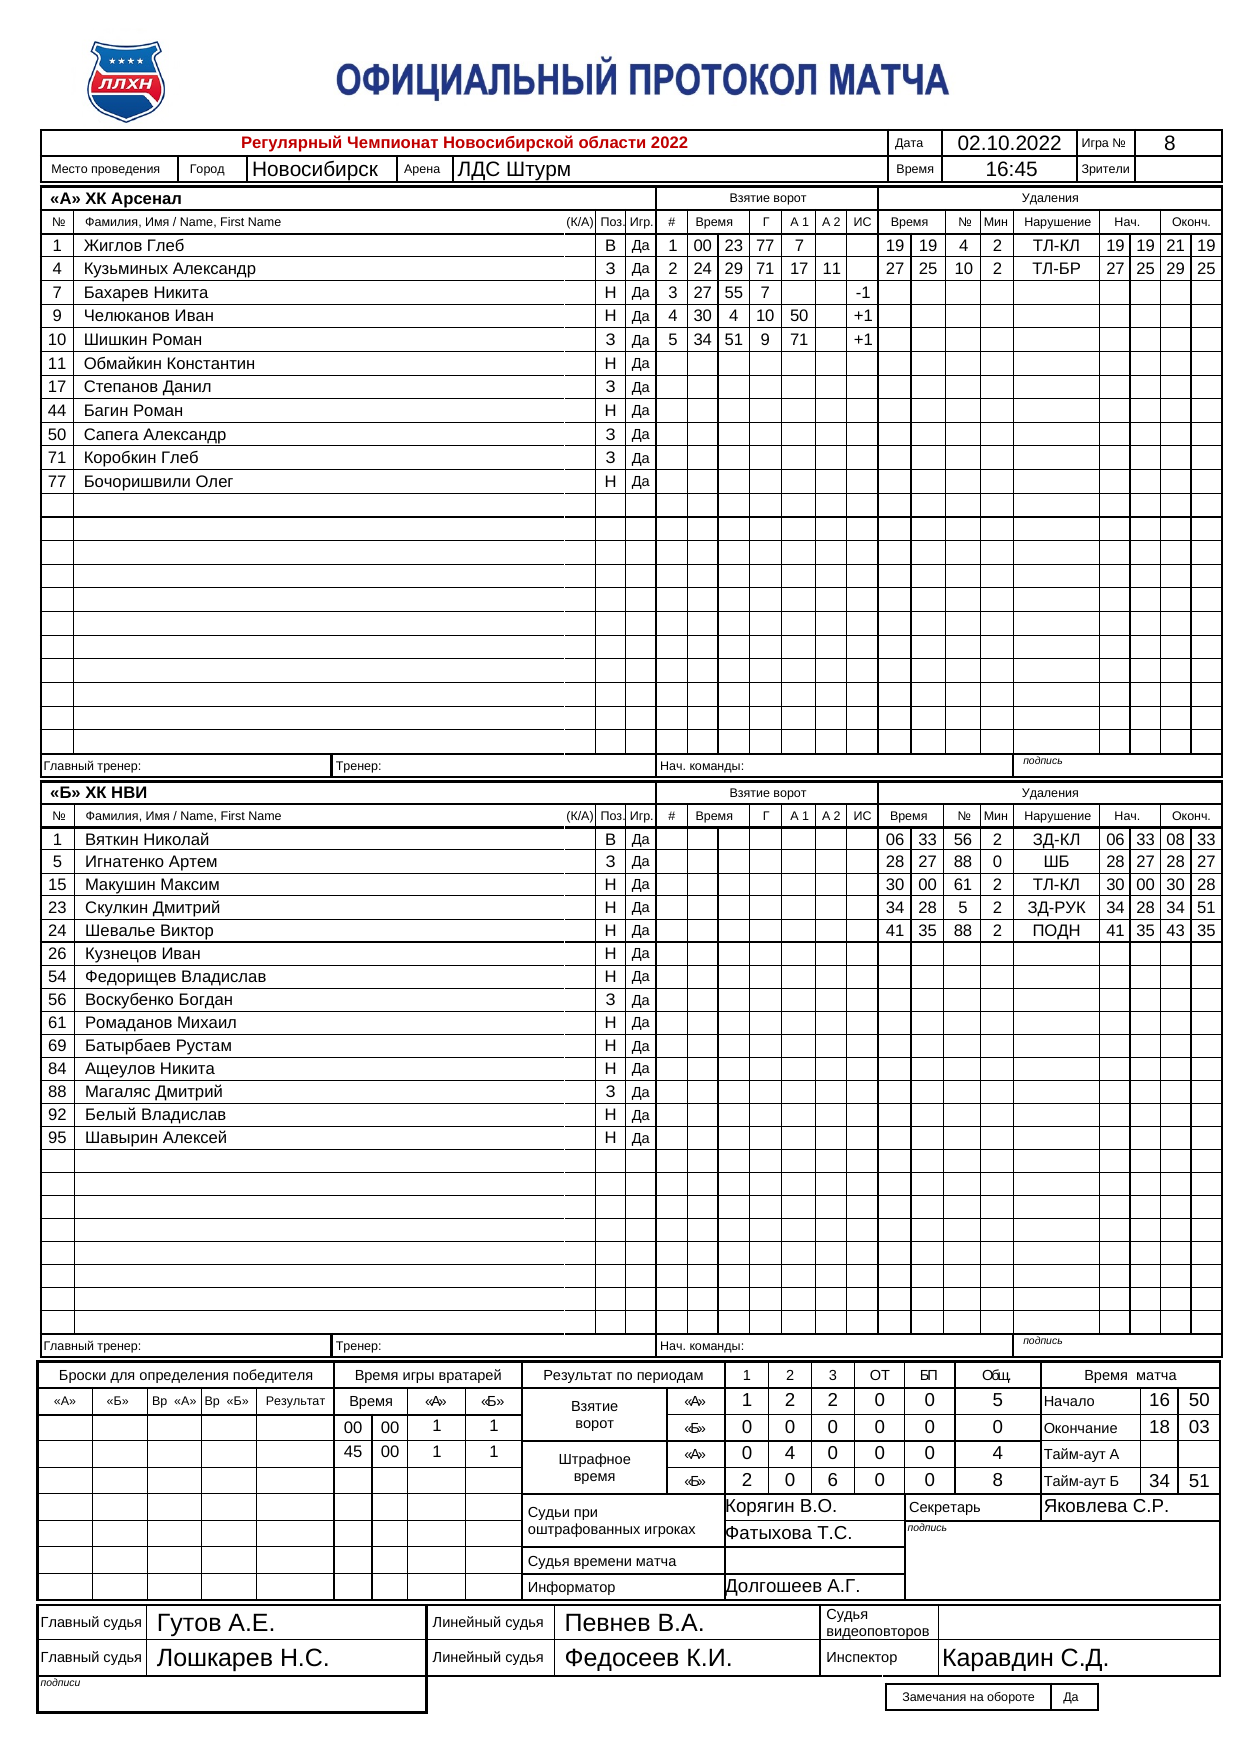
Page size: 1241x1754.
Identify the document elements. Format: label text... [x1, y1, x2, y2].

table_cell [565, 920, 595, 941]
table_cell Начало [1042, 1389, 1140, 1413]
table_cell [912, 1035, 943, 1057]
table_cell [879, 446, 910, 469]
table_cell [816, 235, 846, 256]
table_cell 28 [912, 896, 943, 918]
table_cell [626, 1311, 655, 1333]
table_cell Ромаданов Михаил [75, 1012, 564, 1033]
table_cell [596, 1265, 625, 1287]
table_header Регулярный Чемпионат Новосибирской области 2022 [42, 131, 887, 155]
table_cell [75, 1242, 564, 1264]
table_cell [981, 518, 1013, 540]
table_cell [719, 470, 749, 493]
table_cell Да [626, 423, 655, 445]
table_cell Н [596, 1127, 625, 1149]
table_cell 69 [42, 1035, 74, 1057]
table_cell +1 [847, 328, 877, 351]
table_cell [879, 1081, 910, 1103]
table_cell [719, 730, 749, 753]
table_cell (К/А) [565, 211, 595, 233]
table_cell [1014, 1150, 1099, 1172]
table_cell 2 [812, 1389, 854, 1413]
table_cell [782, 376, 815, 398]
table_cell 11 [816, 257, 846, 280]
table_cell [912, 446, 945, 469]
table_cell 61 [42, 1012, 74, 1033]
table_cell А 1 [782, 211, 815, 233]
table_cell [202, 1547, 256, 1573]
table_cell Каравдин С.Д. [939, 1640, 1219, 1675]
table_cell 18 [1141, 1415, 1177, 1440]
table_cell Н [596, 1058, 625, 1079]
table_cell [912, 636, 945, 658]
table_cell 1 [657, 235, 687, 256]
table_cell [93, 1468, 147, 1493]
table_cell [626, 730, 655, 753]
table_cell [816, 281, 846, 303]
table_cell [1100, 1265, 1129, 1287]
table_cell [750, 636, 781, 658]
table_cell 19 [879, 235, 910, 256]
table_cell 33 [1131, 829, 1160, 849]
table_cell [944, 1104, 980, 1126]
table_cell Корягин В.О. [726, 1495, 904, 1520]
table_cell 2 [981, 829, 1013, 849]
table_cell Вр «Б» [202, 1389, 256, 1413]
table_cell [750, 1219, 781, 1241]
table_cell Да [626, 850, 655, 872]
table_cell [750, 989, 781, 1011]
table_cell Ащеулов Никита [75, 1058, 564, 1079]
table_cell 0 [855, 1442, 904, 1467]
table_cell ШБ [1014, 850, 1099, 872]
table_cell [257, 1521, 333, 1546]
table_cell [719, 565, 749, 587]
table_cell [657, 874, 687, 895]
table_cell 4 [657, 305, 687, 327]
table_cell [816, 1035, 846, 1057]
table_cell Да [626, 352, 655, 374]
table_cell [847, 850, 877, 872]
table_cell [750, 352, 781, 374]
table_cell [912, 588, 945, 611]
table_cell [1131, 1288, 1160, 1310]
table_header Дата [889, 131, 941, 155]
table_cell [981, 446, 1013, 469]
table_cell [816, 328, 846, 351]
table_cell [847, 1104, 877, 1126]
table_cell [1192, 305, 1221, 327]
table_cell [816, 305, 846, 327]
table_cell [688, 588, 717, 611]
table_cell «Б» [93, 1389, 147, 1413]
table_cell [93, 1521, 147, 1546]
table_cell [1100, 1058, 1129, 1079]
table_cell [657, 1265, 687, 1287]
table_cell [1100, 1219, 1129, 1241]
table_cell [565, 1150, 595, 1172]
table_cell 4 [719, 305, 749, 327]
table_cell [946, 730, 980, 753]
table_cell 15 [42, 874, 74, 895]
table_cell 29 [1161, 257, 1190, 280]
table_cell Судьи при оштрафованных игроках [523, 1495, 724, 1546]
table_header Игра № [1078, 131, 1134, 155]
table_cell [981, 1081, 1013, 1103]
table_cell [782, 1058, 815, 1079]
table_cell [688, 920, 717, 941]
table_cell [1192, 399, 1221, 422]
table_cell [944, 1058, 980, 1079]
table_cell [657, 446, 687, 469]
table_cell 1 [466, 1441, 521, 1467]
table_header Да [1052, 1685, 1097, 1709]
table_cell [1100, 541, 1129, 564]
table_cell [1100, 659, 1129, 682]
table_cell [1161, 659, 1190, 682]
table_cell [879, 328, 910, 351]
table_cell [944, 1288, 980, 1310]
table_cell [981, 565, 1013, 587]
table_cell Вяткин Николай [75, 829, 564, 849]
table_cell [912, 1196, 943, 1218]
table_cell Жиглов Глеб [74, 235, 564, 256]
table_cell [565, 1058, 595, 1079]
table_header Результат по периодам [523, 1363, 724, 1387]
table_cell 71 [42, 446, 73, 469]
table_cell 1 [726, 1389, 768, 1413]
table_header Замечания на обороте [887, 1685, 1050, 1709]
table_cell [688, 829, 717, 849]
table_cell [1192, 636, 1221, 658]
table_cell 1 [42, 235, 73, 256]
table_cell [816, 446, 846, 469]
table_cell 2 [657, 257, 687, 280]
table_cell [1100, 1173, 1129, 1195]
table_cell [1161, 494, 1190, 516]
table_cell [1100, 494, 1129, 516]
table_cell [750, 1035, 781, 1057]
table_cell Н [596, 896, 625, 918]
table_cell [750, 943, 781, 964]
table_cell [1014, 1196, 1099, 1218]
table_cell 27 [1192, 850, 1221, 872]
table_cell 4 [956, 1442, 1040, 1467]
table_cell [912, 730, 945, 753]
table_cell [879, 1173, 910, 1195]
table_cell [719, 423, 749, 445]
table_cell № [42, 211, 73, 233]
table_cell [782, 1311, 815, 1333]
table_cell [750, 659, 781, 682]
table_cell [879, 1035, 910, 1057]
table_cell [981, 1288, 1013, 1310]
table_cell ЗД-КЛ [1014, 829, 1099, 849]
table_cell [42, 588, 73, 611]
table_cell [1192, 730, 1221, 753]
table_header БП [905, 1363, 954, 1387]
table_cell Да [626, 943, 655, 964]
table_cell [847, 399, 877, 422]
table_cell [335, 1574, 371, 1599]
table_cell [912, 376, 945, 398]
table_cell [1131, 494, 1160, 516]
table_cell [719, 1081, 749, 1103]
table_cell Судья видеоповторов [821, 1606, 938, 1639]
table_cell [719, 1242, 749, 1264]
table_cell Секретарь [906, 1495, 1040, 1520]
table_cell [719, 943, 749, 964]
table_cell [1192, 1058, 1221, 1079]
table_cell [626, 541, 655, 564]
table_cell [626, 612, 655, 634]
table_cell [688, 1081, 717, 1103]
table_cell [847, 1265, 877, 1287]
table_cell [42, 565, 73, 587]
table_cell [879, 470, 910, 493]
table_cell Да [626, 305, 655, 327]
table_cell [782, 281, 815, 303]
table_cell Кузьминых Александр [74, 257, 564, 280]
table_cell [981, 1173, 1013, 1195]
table_cell [1192, 989, 1221, 1011]
table_cell [750, 1311, 781, 1333]
table_cell 51 [1192, 896, 1221, 918]
table_cell Поз. [596, 211, 625, 233]
table_cell [688, 1150, 717, 1172]
table_cell [782, 943, 815, 964]
table_cell Главный судья [39, 1606, 146, 1639]
table_cell [847, 920, 877, 941]
table_cell [565, 707, 595, 729]
table_cell [847, 376, 877, 398]
table_cell Батырбаев Рустам [75, 1035, 564, 1057]
table_cell 0 [769, 1468, 811, 1493]
table_cell [782, 494, 815, 516]
table_cell [719, 1035, 749, 1057]
table_cell [816, 989, 846, 1011]
table_cell [981, 1127, 1013, 1149]
table_cell [944, 943, 980, 964]
table_cell [816, 1219, 846, 1241]
table_cell [688, 966, 717, 987]
table_cell 84 [42, 1058, 74, 1079]
table_cell Оконч. [1161, 211, 1221, 233]
table_cell [565, 257, 595, 280]
table_cell [719, 966, 749, 987]
table_cell [719, 829, 749, 849]
table_cell 34 [1141, 1468, 1177, 1493]
table_cell [944, 1242, 980, 1264]
table_cell [373, 1547, 407, 1573]
table_cell [626, 1173, 655, 1195]
table_cell [879, 1311, 910, 1333]
table_cell 06 [879, 829, 910, 849]
table_cell [719, 707, 749, 729]
table_cell [596, 1150, 625, 1172]
table_cell [42, 1265, 74, 1287]
table_cell [565, 305, 595, 327]
table_cell А 1 [782, 805, 815, 826]
table_cell [816, 636, 846, 658]
table_cell [75, 1173, 564, 1195]
table_cell 16:45 [943, 157, 1076, 181]
table_cell [946, 376, 980, 398]
table_header Взятие ворот [657, 188, 877, 209]
table_cell [565, 470, 595, 493]
table_cell [1014, 989, 1099, 1011]
table_cell [565, 423, 595, 445]
table_cell 0 [905, 1415, 954, 1440]
table_cell [688, 730, 717, 753]
table_cell [879, 1104, 910, 1126]
table_cell 30 [1100, 874, 1129, 895]
table_cell [74, 494, 564, 516]
table_cell [657, 1035, 687, 1057]
table_cell [981, 943, 1013, 964]
table_cell [816, 1173, 846, 1195]
table_cell [1192, 707, 1221, 729]
table_cell Коробкин Глеб [74, 446, 564, 469]
table_cell [1131, 966, 1160, 987]
table_cell [1192, 470, 1221, 493]
table_cell [944, 1196, 980, 1218]
table_cell З [596, 257, 625, 280]
table_cell [944, 989, 980, 1011]
table_cell [1161, 612, 1190, 634]
table_cell [719, 874, 749, 895]
table_cell [816, 423, 846, 445]
table_cell 5 [42, 850, 74, 872]
table_cell 43 [1161, 920, 1190, 941]
table_cell [816, 1311, 846, 1333]
table_cell [719, 1127, 749, 1149]
table_cell В [596, 235, 625, 256]
table_cell [657, 966, 687, 987]
table_cell 92 [42, 1104, 74, 1126]
table_cell [42, 1288, 74, 1310]
table_cell [688, 707, 717, 729]
table_cell Фамилия, Имя / Name, First Name [74, 211, 565, 233]
table_cell № [944, 805, 980, 826]
table_cell [1100, 518, 1129, 540]
table_cell 00 [373, 1416, 407, 1440]
table_cell 23 [719, 235, 749, 256]
table_cell подпись [1014, 1335, 1221, 1356]
table_cell [42, 707, 73, 729]
table_cell [944, 1081, 980, 1103]
table_cell [981, 966, 1013, 987]
table_cell [565, 730, 595, 753]
table_cell [981, 376, 1013, 398]
table_cell [1131, 1058, 1160, 1079]
table_cell [657, 1012, 687, 1033]
table_cell [1100, 707, 1129, 729]
table_cell [981, 1265, 1013, 1287]
table_cell [1014, 659, 1099, 682]
table_cell [688, 1288, 717, 1310]
table_cell [782, 896, 815, 918]
table_cell [1014, 446, 1099, 469]
table_cell Н [596, 920, 625, 941]
table_cell 0 [769, 1415, 811, 1440]
table_cell [1014, 730, 1099, 753]
table_cell [946, 399, 980, 422]
table_cell [1100, 328, 1129, 351]
table_cell [565, 989, 595, 1011]
table_cell [719, 612, 749, 634]
table_cell [981, 281, 1013, 303]
table_cell [1161, 328, 1190, 351]
table_cell [626, 1219, 655, 1241]
table_cell 0 [855, 1468, 904, 1493]
table_cell [816, 730, 846, 753]
table_cell [912, 328, 945, 351]
table_cell [596, 636, 625, 658]
table_cell Н [596, 966, 625, 987]
table_cell [565, 1127, 595, 1149]
table_cell 27 [1100, 257, 1129, 280]
table_cell [626, 1288, 655, 1310]
table_cell [1131, 1127, 1160, 1149]
table_cell [1131, 1081, 1160, 1103]
table_cell [726, 1548, 904, 1573]
table_cell [847, 1311, 877, 1333]
table_cell Да [626, 1012, 655, 1033]
table_cell [782, 1150, 815, 1172]
table_cell [719, 541, 749, 564]
table_cell (К/А) [565, 805, 595, 826]
table_cell [1131, 659, 1160, 682]
table_cell [1161, 281, 1190, 303]
table_cell [39, 1547, 92, 1573]
table_cell [946, 328, 980, 351]
table_cell [1131, 1219, 1160, 1241]
table_cell 45 [335, 1441, 371, 1467]
table_cell 27 [1131, 850, 1160, 872]
table_cell [912, 352, 945, 374]
table_cell [565, 829, 595, 849]
table_cell [981, 683, 1013, 706]
table_cell 34 [879, 896, 910, 918]
table_cell [1131, 1150, 1160, 1172]
table_cell [939, 1606, 1219, 1639]
table_cell [688, 1035, 717, 1057]
table_cell [257, 1574, 333, 1599]
table_cell [879, 1196, 910, 1218]
table_cell «А» [408, 1389, 465, 1413]
table_cell [1131, 989, 1160, 1011]
table_cell [657, 920, 687, 941]
table_cell [912, 565, 945, 587]
table_cell [93, 1547, 147, 1573]
table_cell [981, 541, 1013, 564]
table_cell [816, 1127, 846, 1149]
table_cell [912, 541, 945, 564]
table_cell [373, 1468, 407, 1493]
table_cell [847, 257, 877, 280]
table_cell [782, 874, 815, 895]
table_cell 33 [1192, 829, 1221, 849]
table_cell 9 [750, 328, 781, 351]
table_cell [1014, 1242, 1099, 1264]
table_cell [1192, 612, 1221, 634]
table_cell 35 [1192, 920, 1221, 941]
table_cell [596, 565, 625, 587]
table_cell [981, 1311, 1013, 1333]
table_cell [42, 659, 73, 682]
table_cell [688, 541, 717, 564]
table_cell [466, 1521, 521, 1546]
table_cell Г [750, 805, 781, 826]
table_cell [1100, 423, 1129, 445]
table_cell 2 [981, 235, 1013, 256]
table_cell [1014, 565, 1099, 587]
table_cell [657, 1242, 687, 1264]
table_cell [847, 1242, 877, 1264]
table_cell Нач. [1100, 211, 1160, 233]
table_cell Гутов А.Е. [147, 1606, 425, 1639]
table_cell [816, 850, 846, 872]
table_cell [1014, 376, 1099, 398]
table_cell [981, 1242, 1013, 1264]
table_cell Оконч. [1161, 805, 1221, 826]
table_cell [1192, 659, 1221, 682]
table_cell [1014, 966, 1099, 987]
table_cell [719, 920, 749, 941]
table_cell [912, 707, 945, 729]
table_cell [688, 612, 717, 634]
table_cell [719, 376, 749, 398]
table_cell [912, 989, 943, 1011]
table_cell [879, 1288, 910, 1310]
table_cell [816, 376, 846, 398]
table_cell [408, 1547, 465, 1573]
table_cell [750, 446, 781, 469]
table_cell [981, 305, 1013, 327]
table_cell [847, 1150, 877, 1172]
table_cell 1 [42, 829, 74, 849]
table_cell [1161, 1012, 1190, 1033]
table_cell [782, 850, 815, 872]
table_cell [688, 399, 717, 422]
table_cell [750, 612, 781, 634]
table_cell 2 [981, 896, 1013, 918]
table_cell [626, 1265, 655, 1287]
table_cell Время [889, 157, 941, 181]
table_cell [944, 1150, 980, 1172]
table_cell Да [626, 328, 655, 351]
table_cell [847, 1058, 877, 1079]
table_cell Нарушение [1014, 805, 1099, 826]
table_header Взятие ворот [657, 783, 877, 803]
table_cell [1100, 636, 1129, 658]
table_header 2 [769, 1363, 811, 1387]
table_cell [719, 588, 749, 611]
table_cell 0 [855, 1389, 904, 1413]
table_cell [879, 683, 910, 706]
table_cell [816, 659, 846, 682]
table_cell [1192, 1265, 1221, 1287]
table_cell [912, 1150, 943, 1172]
table_cell [1192, 966, 1221, 987]
table_cell [816, 518, 846, 540]
table_cell [719, 1265, 749, 1287]
table_cell [1192, 1035, 1221, 1057]
table_cell [946, 518, 980, 540]
table_cell В [596, 829, 625, 849]
table_cell [74, 636, 564, 658]
table_cell [847, 966, 877, 987]
table_cell [565, 1035, 595, 1057]
table_cell [946, 588, 980, 611]
table_cell Новосибирск [248, 157, 396, 181]
table_cell [1014, 494, 1099, 516]
table_cell [626, 659, 655, 682]
table_cell Бочоришвили Олег [74, 470, 564, 493]
table_cell Нач. команды: [657, 755, 1012, 776]
table_cell [816, 399, 846, 422]
table_cell [1161, 1265, 1190, 1287]
table_cell # [657, 805, 687, 826]
table_cell [782, 966, 815, 987]
table_cell [946, 281, 980, 303]
table_cell [946, 305, 980, 327]
table_cell [1161, 423, 1190, 445]
table_cell [782, 518, 815, 540]
table_cell [42, 1150, 74, 1172]
table_cell [39, 1468, 92, 1493]
table_cell [148, 1494, 201, 1520]
table_cell [1014, 1012, 1099, 1033]
table_cell [750, 1265, 781, 1287]
table_cell [565, 1104, 595, 1126]
table_cell [750, 494, 781, 516]
table_cell [879, 1127, 910, 1149]
table_cell Обмайкин Константин [74, 352, 564, 374]
table_cell [1014, 1173, 1099, 1195]
table_header 8 [1136, 131, 1221, 155]
table_cell 5 [956, 1389, 1040, 1413]
table_cell 0 [905, 1442, 954, 1467]
table_cell [1014, 541, 1099, 564]
table_cell 4 [769, 1442, 811, 1467]
table_cell 08 [1161, 829, 1190, 849]
table_cell [657, 588, 687, 611]
table_cell [657, 1127, 687, 1149]
table_cell 23 [42, 896, 74, 918]
table_cell [879, 305, 910, 327]
table_cell [657, 494, 687, 516]
table_cell [1100, 1288, 1129, 1310]
table_cell [1192, 1150, 1221, 1172]
table_cell [1100, 1035, 1129, 1057]
table_cell Да [626, 874, 655, 895]
table_cell [1100, 565, 1129, 587]
table_cell [74, 612, 564, 634]
table_cell [816, 1058, 846, 1079]
table_cell [719, 1196, 749, 1218]
table_cell [879, 659, 910, 682]
table_cell [750, 1058, 781, 1079]
table_cell 0 [981, 850, 1013, 872]
table_cell [1192, 1127, 1221, 1149]
table_cell [816, 1242, 846, 1264]
table_cell [946, 707, 980, 729]
table_cell [657, 1311, 687, 1333]
table_cell Главный тренер: [42, 755, 330, 776]
table_cell [912, 612, 945, 634]
table_cell [688, 1265, 717, 1287]
table_cell [688, 1012, 717, 1033]
table_cell [74, 683, 564, 706]
table_cell [981, 1012, 1013, 1033]
table_cell [1100, 588, 1129, 611]
table_cell [847, 1012, 877, 1033]
table_cell [1131, 1012, 1160, 1033]
table_cell 51 [1179, 1468, 1219, 1493]
table_cell [75, 1288, 564, 1310]
table_cell [466, 1574, 521, 1599]
table_header 1 [726, 1363, 768, 1387]
table_cell 28 [1131, 896, 1160, 918]
table_cell [565, 966, 595, 987]
table_cell 19 [1100, 235, 1129, 256]
table_cell [816, 1012, 846, 1033]
table_cell [1100, 1127, 1129, 1149]
table_cell [1161, 352, 1190, 374]
table_cell [93, 1494, 147, 1520]
table_cell [1161, 1058, 1190, 1079]
table_cell [912, 494, 945, 516]
table_cell 19 [1131, 235, 1160, 256]
table_cell Кузнецов Иван [75, 943, 564, 964]
table_cell [1131, 1311, 1160, 1333]
table_cell 28 [1192, 874, 1221, 895]
table_cell 00 [688, 235, 717, 256]
table_cell [39, 1494, 92, 1520]
table_cell [981, 636, 1013, 658]
table_cell [1100, 1012, 1129, 1033]
table_cell [912, 281, 945, 303]
table_cell [912, 1219, 943, 1241]
table_cell ТЛ-КЛ [1014, 874, 1099, 895]
table_cell [750, 1150, 781, 1172]
table_cell Результат [257, 1389, 333, 1413]
table_cell [75, 1311, 564, 1333]
table_cell Главный судья [39, 1640, 146, 1675]
table_cell [816, 874, 846, 895]
table_cell Степанов Данил [74, 376, 564, 398]
table_cell Н [596, 1035, 625, 1057]
table_cell Яковлева С.Р. [1042, 1495, 1219, 1520]
table_cell Вр «А» [148, 1389, 201, 1413]
table_cell 5 [944, 896, 980, 918]
table_cell [719, 494, 749, 516]
table_cell [657, 352, 687, 374]
table_cell [782, 1035, 815, 1057]
table_cell [816, 943, 846, 964]
table_cell 10 [750, 305, 781, 327]
table_cell [1014, 423, 1099, 445]
table_cell [750, 541, 781, 564]
table_cell [879, 352, 910, 374]
table_cell [719, 1219, 749, 1241]
table_cell [93, 1416, 147, 1440]
table_cell 56 [944, 829, 980, 849]
table_cell [912, 423, 945, 445]
table_cell [657, 565, 687, 587]
table_cell [257, 1416, 333, 1440]
table_cell [1192, 281, 1221, 303]
table_cell [565, 636, 595, 658]
table_cell [847, 1288, 877, 1310]
table_cell Бахарев Никита [74, 281, 564, 303]
table_cell [596, 588, 625, 611]
table_cell [1100, 470, 1129, 493]
table_cell [1100, 1150, 1129, 1172]
table_cell [1131, 446, 1160, 469]
table_cell Мин [981, 211, 1013, 233]
table_cell # [657, 211, 687, 233]
table_cell [257, 1468, 333, 1493]
table_cell [565, 943, 595, 964]
table_cell 34 [688, 328, 717, 351]
table_cell [1192, 518, 1221, 540]
table_header Время матча [1042, 1363, 1219, 1387]
table_cell [847, 494, 877, 516]
table_cell [981, 1104, 1013, 1126]
table_cell [782, 659, 815, 682]
table_cell [816, 829, 846, 849]
table_cell [688, 1058, 717, 1079]
table_cell [1161, 376, 1190, 398]
table_cell [657, 989, 687, 1011]
table_cell [565, 376, 595, 398]
table_cell [750, 1127, 781, 1149]
table_cell [847, 707, 877, 729]
table_cell З [596, 1081, 625, 1103]
table_cell [1161, 1288, 1190, 1310]
table_cell [782, 1288, 815, 1310]
table_cell Да [626, 257, 655, 280]
table_cell [75, 1196, 564, 1218]
table_cell [565, 1196, 595, 1218]
table_cell [42, 1173, 74, 1195]
table_cell [912, 518, 945, 540]
table_cell [1161, 1127, 1190, 1149]
table_cell [1014, 612, 1099, 634]
table_cell [847, 874, 877, 895]
table_cell [782, 1104, 815, 1126]
table_cell [1131, 328, 1160, 351]
table_cell [1192, 1081, 1221, 1103]
table_cell [1161, 1311, 1190, 1333]
table_cell [657, 541, 687, 564]
table_cell [912, 943, 943, 964]
table_cell [981, 612, 1013, 634]
table_cell [750, 896, 781, 918]
table_cell [782, 636, 815, 658]
table_cell [816, 612, 846, 634]
table_cell [596, 518, 625, 540]
table_cell 7 [42, 281, 73, 303]
table_cell [879, 494, 910, 516]
table_cell подпись [906, 1522, 1219, 1599]
table_cell [981, 423, 1013, 445]
table_cell [1014, 518, 1099, 540]
table_cell [1161, 518, 1190, 540]
table_cell [1131, 470, 1160, 493]
table_cell Тренер: [333, 755, 655, 776]
table_cell [847, 235, 877, 256]
table_cell [1192, 352, 1221, 374]
table_cell -1 [847, 281, 877, 303]
table_cell [946, 565, 980, 587]
table_cell [1014, 683, 1099, 706]
table_cell [946, 612, 980, 634]
table_cell [565, 328, 595, 351]
table_cell Да [626, 920, 655, 941]
table_cell 35 [912, 920, 943, 941]
table_cell Шавырин Алексей [75, 1127, 564, 1149]
table_cell [912, 659, 945, 682]
table_cell [596, 1242, 625, 1264]
table_cell 56 [42, 989, 74, 1011]
table_cell [626, 1242, 655, 1264]
table_cell Лошкарев Н.С. [147, 1640, 425, 1675]
table_cell Информатор [523, 1575, 724, 1599]
table_cell [1131, 1242, 1160, 1264]
table_cell Скулкин Дмитрий [75, 896, 564, 918]
table_cell [847, 612, 877, 634]
table_cell 6 [812, 1468, 854, 1493]
table_cell [1014, 1219, 1099, 1241]
table_cell [688, 446, 717, 469]
table_cell [596, 494, 625, 516]
table_cell Арена [398, 157, 452, 181]
table_cell [1192, 328, 1221, 351]
table_cell Нарушение [1014, 211, 1099, 233]
table_cell [750, 707, 781, 729]
table_cell 27 [879, 257, 910, 280]
table_cell [565, 352, 595, 374]
table_cell [688, 659, 717, 682]
table_cell [946, 423, 980, 445]
table_cell [1192, 1311, 1221, 1333]
table_cell [1014, 1127, 1099, 1149]
table_cell [879, 588, 910, 611]
table_cell [1131, 352, 1160, 374]
table_cell Да [626, 1127, 655, 1149]
table_cell Н [596, 305, 625, 327]
table_cell [879, 730, 910, 753]
table_cell [408, 1494, 465, 1520]
table_cell [816, 1081, 846, 1103]
table_cell З [596, 376, 625, 398]
table_cell [565, 541, 595, 564]
table_cell 2 [726, 1468, 768, 1493]
table_cell [1131, 518, 1160, 540]
table_cell [1192, 1242, 1221, 1264]
table_cell [1192, 1196, 1221, 1218]
table_cell [782, 1081, 815, 1103]
table_cell [719, 1012, 749, 1033]
table_cell [688, 470, 717, 493]
table_cell [1161, 1219, 1190, 1241]
table_cell Окончание [1042, 1415, 1140, 1440]
table_cell [657, 1150, 687, 1172]
table_cell [981, 1035, 1013, 1057]
table_cell Да [626, 281, 655, 303]
table_cell 0 [812, 1415, 854, 1440]
table_cell [202, 1574, 256, 1599]
table_cell 51 [719, 328, 749, 351]
table_cell [1014, 1081, 1099, 1103]
table_cell [816, 1265, 846, 1287]
table_cell [688, 989, 717, 1011]
table_cell [1161, 1081, 1190, 1103]
table_cell Зрители [1078, 157, 1134, 181]
table_cell [816, 541, 846, 564]
table_cell [596, 707, 625, 729]
table_cell Время [688, 805, 749, 826]
table_cell [879, 966, 910, 987]
table_cell [1131, 1265, 1160, 1287]
table_cell [688, 896, 717, 918]
table_cell 29 [719, 257, 749, 280]
table_cell [1131, 943, 1160, 964]
table_cell 03 [1179, 1415, 1219, 1440]
table_cell 44 [42, 399, 73, 422]
table_cell [782, 399, 815, 422]
table_cell [981, 588, 1013, 611]
table_cell [879, 636, 910, 658]
table_cell [1100, 989, 1129, 1011]
table_cell [719, 352, 749, 374]
table_cell Да [626, 1058, 655, 1079]
table_cell [719, 1104, 749, 1126]
table_cell Воскубенко Богдан [75, 989, 564, 1011]
table_cell [1131, 636, 1160, 658]
table_cell [912, 1058, 943, 1079]
table_cell [565, 659, 595, 682]
table_cell [688, 352, 717, 374]
table_cell [944, 966, 980, 987]
table_cell Н [596, 874, 625, 895]
table_cell [1100, 305, 1129, 327]
table_cell «Б » [466, 1389, 521, 1413]
table_cell [782, 541, 815, 564]
table_cell [782, 1242, 815, 1264]
table_cell [847, 1173, 877, 1195]
table_cell [879, 1265, 910, 1287]
table_cell подпись [1014, 755, 1221, 776]
table_cell [981, 470, 1013, 493]
table_cell № [946, 211, 980, 233]
table_cell 00 [335, 1416, 371, 1440]
table_cell [879, 376, 910, 398]
table_cell Да [626, 1081, 655, 1103]
table_cell [596, 1219, 625, 1241]
table_cell [750, 874, 781, 895]
table_cell [944, 1311, 980, 1333]
table_cell ТЛ-КЛ [1014, 235, 1099, 256]
table_cell [782, 565, 815, 587]
table_cell [657, 829, 687, 849]
table_cell [1161, 565, 1190, 587]
table_cell [782, 1012, 815, 1033]
table_cell 88 [944, 920, 980, 941]
table_cell 4 [42, 257, 73, 280]
table_cell [944, 1127, 980, 1149]
table_cell [847, 1035, 877, 1057]
table_cell 9 [42, 305, 73, 327]
table_cell [1131, 541, 1160, 564]
table_cell 00 [912, 874, 943, 895]
table_header «Б» ХК НВИ [42, 783, 655, 803]
table_cell [565, 612, 595, 634]
table_cell [719, 989, 749, 1011]
table_cell ПОДН [1014, 920, 1099, 941]
table_cell +1 [847, 305, 877, 327]
table_cell Мин [981, 805, 1013, 826]
table_cell [750, 1081, 781, 1103]
table_cell Г [750, 211, 781, 233]
table_cell Макушин Максим [75, 874, 564, 895]
table_cell [1192, 1104, 1221, 1126]
table_header Броски для определения победителя [39, 1363, 333, 1387]
table_cell [1100, 399, 1129, 422]
table_cell Место проведения [42, 157, 177, 181]
table_cell 28 [879, 850, 910, 872]
table_cell [42, 1196, 74, 1218]
table_header 02.10.2022 [943, 131, 1076, 155]
table_cell [847, 683, 877, 706]
table_cell [202, 1416, 256, 1440]
table_cell [782, 1196, 815, 1218]
table_cell 77 [42, 470, 73, 493]
table_cell [912, 1265, 943, 1287]
table_cell 71 [750, 257, 781, 280]
table_cell [1161, 1242, 1190, 1264]
table_cell Н [596, 470, 625, 493]
table_cell [202, 1494, 256, 1520]
table_cell [657, 1058, 687, 1079]
table_cell [782, 989, 815, 1011]
table_cell [1131, 683, 1160, 706]
table_cell [879, 707, 910, 729]
table_cell [981, 1058, 1013, 1079]
table_cell [93, 1441, 147, 1467]
table_cell [74, 541, 564, 564]
table_cell [1161, 989, 1190, 1011]
table_cell 2 [981, 257, 1013, 280]
table_cell [688, 1127, 717, 1149]
table_cell [1014, 328, 1099, 351]
table_cell [565, 399, 595, 422]
table_cell [148, 1468, 201, 1493]
table_cell [75, 1219, 564, 1241]
table_cell [1014, 399, 1099, 422]
table_cell [657, 423, 687, 445]
table_cell [626, 1150, 655, 1172]
table_cell [782, 352, 815, 374]
table_cell Да [626, 829, 655, 849]
table_cell 30 [688, 305, 717, 327]
table_cell [1014, 1058, 1099, 1079]
table_cell [750, 1288, 781, 1310]
table_cell 8 [956, 1468, 1040, 1493]
table_cell [912, 1242, 943, 1264]
table_cell «Б» [668, 1468, 724, 1493]
table_cell [596, 1173, 625, 1195]
table_cell [657, 943, 687, 964]
table_cell 17 [42, 376, 73, 398]
table_cell [657, 850, 687, 872]
table_cell А 2 [816, 211, 846, 233]
table_header «А» ХК Арсенал [42, 188, 655, 209]
table_cell [879, 399, 910, 422]
table_cell Долгошеев А.Г. [726, 1575, 904, 1599]
table_cell [688, 1196, 717, 1218]
table_cell [565, 1012, 595, 1033]
table_cell [816, 707, 846, 729]
table_cell Да [626, 399, 655, 422]
table_cell [981, 707, 1013, 729]
table_cell [1100, 352, 1129, 374]
table_cell [816, 920, 846, 941]
table_cell [1131, 399, 1160, 422]
table_cell [1192, 1173, 1221, 1195]
table_cell Да [626, 1035, 655, 1057]
table_cell Федосеев К.И. [555, 1640, 819, 1675]
table_cell 34 [1161, 896, 1190, 918]
table_cell [1192, 494, 1221, 516]
table_cell Н [596, 352, 625, 374]
table_cell [408, 1574, 465, 1599]
table_cell [1192, 541, 1221, 564]
table_cell [981, 328, 1013, 351]
table_cell [688, 1242, 717, 1264]
picture [5, 28, 1179, 129]
table_cell [912, 1311, 943, 1333]
table_cell [626, 683, 655, 706]
table_cell 28 [1100, 850, 1129, 872]
table_cell [1131, 423, 1160, 445]
table_cell [1100, 1242, 1129, 1264]
table_cell [202, 1441, 256, 1467]
table_cell [879, 1058, 910, 1079]
table_cell Линейный судья [428, 1606, 554, 1639]
table_cell [1136, 157, 1221, 181]
table_cell [1161, 730, 1190, 753]
table_cell 0 [726, 1442, 768, 1467]
table_cell Н [596, 943, 625, 964]
table_cell [719, 659, 749, 682]
table_cell [750, 730, 781, 753]
table_cell [782, 730, 815, 753]
table_cell [912, 1127, 943, 1149]
table_cell 2 [981, 920, 1013, 941]
table_cell [816, 1196, 846, 1218]
table_cell [847, 989, 877, 1011]
table_cell [750, 683, 781, 706]
table_cell Время [879, 211, 945, 233]
table_cell [816, 683, 846, 706]
table_cell [1179, 1441, 1219, 1467]
table_cell Тайм-аут А [1042, 1441, 1140, 1467]
table_cell [565, 446, 595, 469]
table_cell [657, 399, 687, 422]
table_cell Да [626, 989, 655, 1011]
table_cell [946, 541, 980, 564]
table_cell [466, 1547, 521, 1573]
table_cell А 2 [816, 805, 846, 826]
table_cell подписи [39, 1677, 425, 1711]
table_cell [816, 1104, 846, 1126]
table_cell 0 [812, 1442, 854, 1467]
table_cell [1192, 1219, 1221, 1241]
table_cell [879, 612, 910, 634]
table_cell Да [626, 966, 655, 987]
table_cell [1131, 588, 1160, 611]
table_cell [565, 518, 595, 540]
table_cell [879, 1219, 910, 1241]
table_cell [912, 1081, 943, 1103]
table_cell [74, 518, 564, 540]
table_cell Певнев В.А. [555, 1606, 819, 1639]
table_cell 2 [769, 1389, 811, 1413]
table_cell 26 [42, 943, 74, 964]
table_cell [719, 1288, 749, 1310]
table_cell Судья времени матча [523, 1548, 724, 1573]
table_cell [596, 683, 625, 706]
table_cell [912, 683, 945, 706]
table_cell [657, 376, 687, 398]
table_cell [750, 1104, 781, 1126]
table_cell Игр. [626, 805, 655, 826]
table_cell З [596, 328, 625, 351]
table_cell [408, 1521, 465, 1546]
table_cell [373, 1494, 407, 1520]
table_cell З [596, 850, 625, 872]
table_cell [981, 989, 1013, 1011]
table_cell Н [596, 1012, 625, 1033]
table_cell [1014, 305, 1099, 327]
table_cell [719, 683, 749, 706]
table_cell [626, 494, 655, 516]
table_cell 11 [42, 352, 73, 374]
table_cell «Б» [668, 1415, 724, 1440]
table_cell [847, 636, 877, 658]
table_cell [879, 943, 910, 964]
table_cell [719, 896, 749, 918]
table_cell [719, 1058, 749, 1079]
table_cell [816, 352, 846, 374]
table_cell [657, 1173, 687, 1195]
table_cell [816, 588, 846, 611]
table_cell [596, 541, 625, 564]
table_cell [782, 470, 815, 493]
table_cell [816, 896, 846, 918]
table_cell [847, 896, 877, 918]
table_cell [565, 1288, 595, 1310]
table_cell [626, 588, 655, 611]
table_cell [1131, 565, 1160, 587]
table_cell [912, 1012, 943, 1033]
table_cell [565, 281, 595, 303]
table_cell Да [626, 376, 655, 398]
table_cell 1 [466, 1416, 521, 1440]
table_cell [883, 1677, 1220, 1681]
table_cell [847, 352, 877, 374]
table_cell [596, 659, 625, 682]
table_cell [257, 1494, 333, 1520]
table_cell [1014, 1104, 1099, 1126]
table_cell [565, 1219, 595, 1241]
table_cell [750, 1012, 781, 1033]
table_cell [782, 1127, 815, 1149]
table_cell [847, 588, 877, 611]
table_cell Сапега Александр [74, 423, 564, 445]
table_cell [912, 1288, 943, 1310]
table_cell [847, 423, 877, 445]
table_cell [565, 683, 595, 706]
table_cell 28 [1161, 850, 1190, 872]
table_cell [1014, 943, 1099, 964]
table_cell [816, 565, 846, 587]
table_cell [42, 494, 73, 516]
table_cell [1100, 1104, 1129, 1126]
table_cell Фамилия, Имя / Name, First Name [75, 805, 565, 826]
table_cell Поз. [596, 805, 625, 826]
table_cell 55 [719, 281, 749, 303]
table_cell [74, 588, 564, 611]
table_cell [1100, 281, 1129, 303]
table_cell [782, 1219, 815, 1241]
table_cell [565, 235, 595, 256]
table_cell [816, 494, 846, 516]
table_cell [42, 541, 73, 564]
table_cell [719, 518, 749, 540]
table_cell [782, 1173, 815, 1195]
table_cell [657, 470, 687, 493]
table_cell [1131, 281, 1160, 303]
table_cell 41 [1100, 920, 1129, 941]
table_cell [565, 1265, 595, 1287]
table_header Удаления [879, 188, 1221, 209]
table_cell [847, 518, 877, 540]
table_cell [565, 1173, 595, 1195]
table_cell Челюканов Иван [74, 305, 564, 327]
table_cell «А» [668, 1389, 724, 1413]
table_cell [688, 874, 717, 895]
table_cell [75, 1150, 564, 1172]
table_cell [202, 1468, 256, 1493]
table_cell [148, 1416, 201, 1440]
table_cell [847, 1081, 877, 1103]
table_cell [946, 446, 980, 469]
table_cell [719, 446, 749, 469]
table_cell [408, 1468, 465, 1493]
table_cell ЛДС Штурм [454, 157, 887, 181]
table_cell [657, 1196, 687, 1218]
table_cell 41 [879, 920, 910, 941]
table_cell 3 [657, 281, 687, 303]
table_cell 1 [408, 1441, 465, 1467]
table_cell 0 [855, 1415, 904, 1440]
table_cell [981, 1150, 1013, 1172]
table_cell «А» [39, 1389, 92, 1413]
table_header 3 [812, 1363, 854, 1387]
table_cell [981, 352, 1013, 374]
table_cell Нач. [1100, 805, 1160, 826]
table_cell Линейный судья [428, 1640, 554, 1675]
table_cell [847, 470, 877, 493]
table_cell [657, 1219, 687, 1241]
table_cell [750, 1196, 781, 1218]
table_cell [879, 281, 910, 303]
table_cell 71 [782, 328, 815, 351]
table_cell [1192, 423, 1221, 445]
table_cell [1161, 707, 1190, 729]
table_cell [879, 565, 910, 587]
table_cell [1014, 352, 1099, 374]
table_cell [750, 565, 781, 587]
table_cell [373, 1574, 407, 1599]
table_cell [1100, 730, 1129, 753]
table_cell [148, 1441, 201, 1467]
table_cell [565, 896, 595, 918]
table_cell [1141, 1441, 1177, 1467]
table_cell [1192, 683, 1221, 706]
table_cell [565, 1242, 595, 1264]
table_cell [879, 1242, 910, 1264]
table_cell 34 [1100, 896, 1129, 918]
table_cell 25 [912, 257, 945, 280]
table_cell [657, 896, 687, 918]
table_cell Магаляс Дмитрий [75, 1081, 564, 1103]
table_cell [750, 1173, 781, 1195]
table_cell 00 [1131, 874, 1160, 895]
table_cell [847, 659, 877, 682]
table_cell 0 [905, 1389, 954, 1413]
table_cell [944, 1012, 980, 1033]
table_cell [750, 1242, 781, 1264]
table_cell 24 [42, 920, 74, 941]
table_cell [688, 565, 717, 587]
table_cell [688, 1219, 717, 1241]
table_cell [148, 1574, 201, 1599]
table_cell [847, 1219, 877, 1241]
table_cell [688, 1104, 717, 1126]
table_cell [1100, 1311, 1129, 1333]
table_cell [466, 1468, 521, 1493]
table_cell [750, 470, 781, 493]
table_cell [335, 1468, 371, 1493]
table_cell [1161, 943, 1190, 964]
table_cell Шевалье Виктор [75, 920, 564, 941]
table_cell [1131, 305, 1160, 327]
table_cell [946, 636, 980, 658]
table_cell [335, 1494, 371, 1520]
table_cell [946, 470, 980, 493]
table_cell 50 [782, 305, 815, 327]
table_cell [257, 1547, 333, 1573]
table_cell [1014, 1035, 1099, 1057]
table_cell [626, 707, 655, 729]
table_cell [750, 518, 781, 540]
table_cell З [596, 989, 625, 1011]
table_cell [42, 1219, 74, 1241]
table_cell Н [596, 1104, 625, 1126]
table_cell [782, 683, 815, 706]
table_cell Багин Роман [74, 399, 564, 422]
table_cell [912, 305, 945, 327]
table_cell [1192, 1012, 1221, 1033]
table_cell 10 [946, 257, 980, 280]
table_cell [1131, 612, 1160, 634]
table_cell [74, 565, 564, 587]
table_cell [750, 920, 781, 941]
table_cell ИС [847, 805, 877, 826]
table_cell [1014, 470, 1099, 493]
table_cell [93, 1574, 147, 1599]
table_cell [847, 943, 877, 964]
table_cell 16 [1141, 1389, 1177, 1413]
table_cell 4 [946, 235, 980, 256]
table_cell [1161, 966, 1190, 987]
table_cell [688, 683, 717, 706]
table_cell 19 [1192, 235, 1221, 256]
table_cell [1161, 588, 1190, 611]
table_cell ЗД-РУК [1014, 896, 1099, 918]
table_cell 50 [42, 423, 73, 445]
table_cell [847, 565, 877, 587]
table_cell [912, 470, 945, 493]
table_cell [39, 1574, 92, 1599]
table_cell [1161, 1173, 1190, 1195]
table_cell [847, 1196, 877, 1218]
table_cell 0 [905, 1468, 954, 1493]
table_cell Взятие ворот [523, 1389, 666, 1440]
table_cell [42, 683, 73, 706]
table_cell [816, 470, 846, 493]
table_cell [719, 1173, 749, 1195]
table_cell [565, 588, 595, 611]
table_cell [816, 966, 846, 987]
table_cell Инспектор [821, 1640, 938, 1675]
table_cell [657, 518, 687, 540]
table_cell [1161, 399, 1190, 422]
table_cell ТЛ-БР [1014, 257, 1099, 280]
table_cell Город [179, 157, 246, 181]
table_cell [42, 1242, 74, 1264]
table_cell З [596, 446, 625, 469]
table_cell [74, 730, 564, 753]
table_cell [750, 966, 781, 987]
table_cell [944, 1219, 980, 1241]
table_cell [148, 1521, 201, 1546]
table_cell 33 [912, 829, 943, 849]
table_cell [1014, 636, 1099, 658]
table_cell [1014, 281, 1099, 303]
table_cell [657, 1104, 687, 1126]
table_cell [1100, 612, 1129, 634]
table_cell [626, 1196, 655, 1218]
table_cell [688, 518, 717, 540]
table_cell [1100, 446, 1129, 469]
table_cell [626, 565, 655, 587]
table_cell [1131, 1035, 1160, 1057]
table_cell [688, 636, 717, 658]
table_cell ИС [847, 211, 877, 233]
table_cell [1161, 305, 1190, 327]
table_cell Тайм-аут Б [1042, 1468, 1140, 1493]
table_cell 30 [1161, 874, 1190, 895]
table_cell [1100, 1081, 1129, 1103]
table_cell Тренер: [333, 1335, 655, 1356]
table_cell [879, 1150, 910, 1172]
table_cell [946, 683, 980, 706]
table_cell 88 [944, 850, 980, 872]
table_cell [719, 1150, 749, 1172]
table_cell [74, 659, 564, 682]
table_cell 0 [956, 1415, 1040, 1440]
table_cell [750, 399, 781, 422]
table_cell [1014, 1265, 1099, 1287]
table_cell [335, 1547, 371, 1573]
table_cell [782, 707, 815, 729]
table_cell [782, 829, 815, 849]
table_cell Главный тренер: [42, 1335, 330, 1356]
table_cell [1161, 470, 1190, 493]
table_cell Игр. [626, 211, 655, 233]
table_cell 10 [42, 328, 73, 351]
table_cell [750, 588, 781, 611]
table_cell [946, 352, 980, 374]
table_cell [719, 850, 749, 872]
table_cell [42, 1311, 74, 1333]
table_cell [1014, 707, 1099, 729]
table_cell [257, 1441, 333, 1467]
table_cell [1100, 1196, 1129, 1218]
table_cell [1131, 730, 1160, 753]
table_cell 35 [1131, 920, 1160, 941]
table_cell [944, 1265, 980, 1287]
table_cell «А» [668, 1442, 724, 1467]
table_cell [816, 1288, 846, 1310]
table_cell [1161, 683, 1190, 706]
table_cell Да [626, 896, 655, 918]
table_cell Н [596, 399, 625, 422]
table_cell [847, 541, 877, 564]
table_cell [1192, 376, 1221, 398]
table_cell 88 [42, 1081, 74, 1103]
table_cell [981, 730, 1013, 753]
table_cell [944, 1035, 980, 1057]
table_cell [1014, 1288, 1099, 1310]
table_cell [782, 612, 815, 634]
table_cell [847, 730, 877, 753]
table_cell Да [626, 470, 655, 493]
table_cell Федорищев Владислав [75, 966, 564, 987]
table_cell Да [626, 1104, 655, 1126]
table_cell [657, 683, 687, 706]
table_cell [1014, 588, 1099, 611]
table_cell [75, 1265, 564, 1287]
table_cell 17 [782, 257, 815, 280]
table_cell [1192, 943, 1221, 964]
table_cell [657, 1288, 687, 1310]
table_cell [879, 1012, 910, 1033]
table_cell 7 [782, 235, 815, 256]
table_cell [42, 730, 73, 753]
table_cell [148, 1547, 201, 1573]
table_cell 7 [750, 281, 781, 303]
table_cell 00 [373, 1441, 407, 1467]
table_cell [750, 829, 781, 849]
table_cell 50 [1179, 1389, 1219, 1413]
table_cell [657, 730, 687, 753]
table_cell 2 [981, 874, 1013, 895]
table_header Удаления [879, 783, 1221, 803]
table_cell [565, 565, 595, 587]
table_cell 24 [688, 257, 717, 280]
table_cell [565, 874, 595, 895]
table_cell [466, 1494, 521, 1520]
table_cell [879, 541, 910, 564]
table_cell [879, 518, 910, 540]
table_cell [565, 1081, 595, 1103]
table_cell [1161, 1104, 1190, 1126]
table_cell Время [335, 1389, 407, 1413]
table_cell Фатыхова Т.С. [726, 1521, 904, 1546]
table_cell [42, 518, 73, 540]
table_cell [688, 850, 717, 872]
table_cell [912, 399, 945, 422]
table_cell [782, 446, 815, 469]
table_cell [42, 636, 73, 658]
table_cell [1014, 1311, 1099, 1333]
table_cell [657, 707, 687, 729]
table_cell [202, 1521, 256, 1546]
table_cell 5 [657, 328, 687, 351]
table_cell [944, 1173, 980, 1195]
table_cell [912, 1173, 943, 1195]
table_cell [1161, 1035, 1190, 1057]
table_cell [1131, 1173, 1160, 1195]
table_cell [1100, 966, 1129, 987]
table_cell [688, 494, 717, 516]
table_cell [782, 588, 815, 611]
table_cell [596, 1288, 625, 1310]
table_cell Нач. команды: [657, 1335, 1012, 1356]
table_cell [1131, 376, 1160, 398]
table_cell Время [688, 211, 749, 233]
table_cell [981, 1196, 1013, 1218]
table_cell 54 [42, 966, 74, 987]
table_cell [596, 1196, 625, 1218]
table_cell 77 [750, 235, 781, 256]
table_cell [981, 399, 1013, 422]
table_cell [657, 1081, 687, 1103]
table_cell 25 [1131, 257, 1160, 280]
table_cell [626, 518, 655, 540]
table_cell [688, 1311, 717, 1333]
table_cell [879, 989, 910, 1011]
table_cell [1161, 1196, 1190, 1218]
table_cell З [596, 423, 625, 445]
table_cell [1192, 565, 1221, 587]
table_header Общ. [956, 1363, 1040, 1387]
table_cell 06 [1100, 829, 1129, 849]
table_cell [42, 612, 73, 634]
table_cell 21 [1161, 235, 1190, 256]
table_cell 0 [726, 1415, 768, 1440]
table_cell [847, 829, 877, 849]
table_cell [1100, 943, 1129, 964]
table_cell Н [596, 281, 625, 303]
table_cell 95 [42, 1127, 74, 1149]
table_cell [981, 659, 1013, 682]
table_cell [782, 920, 815, 941]
table_cell [719, 636, 749, 658]
table_cell [816, 1150, 846, 1172]
table_cell [596, 1311, 625, 1333]
table_cell [1192, 1288, 1221, 1310]
table_cell [335, 1521, 371, 1546]
table_cell [750, 423, 781, 445]
table_cell [428, 1677, 882, 1711]
table_cell [39, 1441, 92, 1467]
table_cell [596, 612, 625, 634]
table_cell [688, 1173, 717, 1195]
table_cell [657, 636, 687, 658]
table_cell Да [626, 235, 655, 256]
table_cell 30 [879, 874, 910, 895]
table_cell Время [879, 805, 943, 826]
table_cell [847, 1127, 877, 1149]
table_cell [912, 966, 943, 987]
table_cell [688, 376, 717, 398]
table_cell [1161, 1150, 1190, 1172]
table_cell [782, 423, 815, 445]
table_cell 25 [1192, 257, 1221, 280]
table_cell Шишкин Роман [74, 328, 564, 351]
table_cell [750, 376, 781, 398]
table_cell [74, 707, 564, 729]
table_cell [1161, 446, 1190, 469]
table_cell [719, 399, 749, 422]
table_cell [688, 423, 717, 445]
table_cell [1099, 1682, 1220, 1711]
table_header Время игры вратарей [335, 1363, 521, 1387]
table_cell [373, 1521, 407, 1546]
table_cell [657, 612, 687, 634]
table_cell Да [626, 446, 655, 469]
table_cell [565, 494, 595, 516]
table_cell [1100, 683, 1129, 706]
table_cell [912, 1104, 943, 1126]
table_cell 61 [944, 874, 980, 895]
table_cell [565, 1311, 595, 1333]
table_cell [1131, 1196, 1160, 1218]
table_cell [1192, 588, 1221, 611]
table_cell [946, 494, 980, 516]
table_cell [1131, 1104, 1160, 1126]
table_cell [565, 850, 595, 872]
table_header ОТ [855, 1363, 904, 1387]
table_cell [1161, 636, 1190, 658]
table_cell [879, 423, 910, 445]
table_cell 27 [912, 850, 943, 872]
table_cell 1 [408, 1416, 465, 1440]
table_cell Штрафное время [523, 1442, 666, 1493]
table_cell 27 [688, 281, 717, 303]
table_cell 19 [912, 235, 945, 256]
table_cell [1161, 541, 1190, 564]
table_cell № [42, 805, 74, 826]
table_cell [39, 1521, 92, 1546]
table_cell [657, 659, 687, 682]
table_cell [750, 850, 781, 872]
table_cell [782, 1265, 815, 1287]
table_cell [1131, 707, 1160, 729]
table_cell [981, 1219, 1013, 1241]
table_cell [719, 1311, 749, 1333]
table_cell [688, 943, 717, 964]
table_cell [946, 659, 980, 682]
table_cell [1192, 446, 1221, 469]
table_cell [1100, 376, 1129, 398]
table_cell [847, 446, 877, 469]
table_cell Игнатенко Артем [75, 850, 564, 872]
table_cell [981, 494, 1013, 516]
table_cell [596, 730, 625, 753]
table_cell Белый Владислав [75, 1104, 564, 1126]
table_cell [626, 636, 655, 658]
table_cell [39, 1416, 92, 1440]
